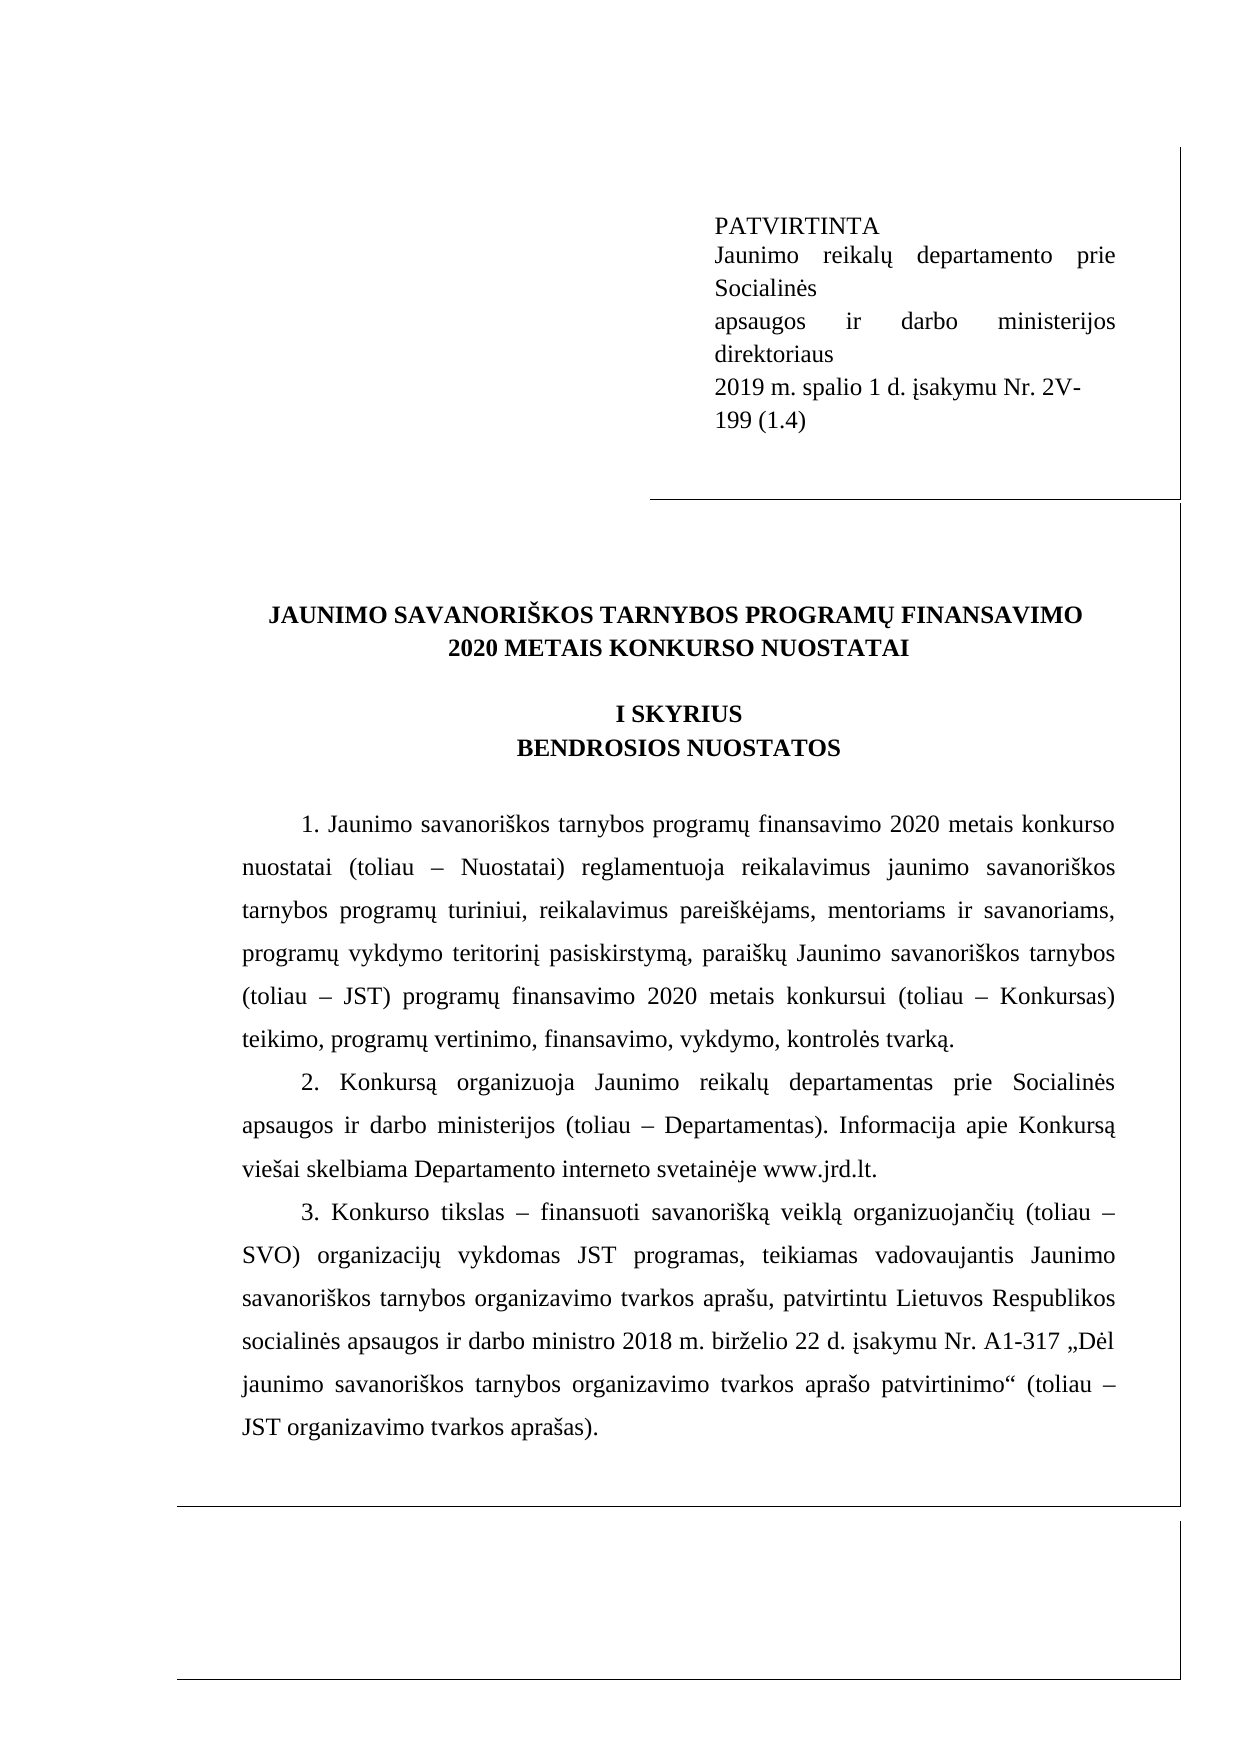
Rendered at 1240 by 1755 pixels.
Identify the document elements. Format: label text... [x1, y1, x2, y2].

text PATVIRTINTA [650, 147, 1180, 240]
text 2019 m. spalio 1 d. įsakymu Nr. 2V-199 (1.4) [650, 308, 1181, 499]
text apsaugos ir darbo ministerijos direktoriaus [650, 242, 1181, 308]
text 2. Konkursą organizuoja Jaunimo reikalų departamentas prie Socialinės apsaugos ir darbo ministerijos (toliau – Departamentas). Informacija apie Konkursą viešai skelbiama Departamento interneto svetainėje www.jrd.lt. [177, 1003, 1181, 1132]
text BENDROSIOS NUOSTATOS [177, 668, 1181, 744]
text 1. Jaunimo savanoriškos tarnybos programų finansavimo 2020 metais konkurso nuostatai (toliau – Nuostatai) reglamentuoja reikalavimus jaunimo savanoriškos tarnybos programų turiniui, reikalavimus pareiškėjams, mentoriams ir savanoriams, programų vykdymo teritorinį pasiskirstymą, paraiškų Jaunimo savanoriškos tarnybos (toliau – JST) programų finansavimo 2020 metais konkursui (toliau – Konkursas) teikimo, programų vertinimo, finansavimo, vykdymo, kontrolės tvarką. [177, 744, 1181, 1003]
text JAUNIMO SAVANORIŠKOS TARNYBOS PROGRAMŲ FINANSAVIMO 2020 METAIS KONKURSO NUOSTATAI [177, 536, 1181, 635]
text 3. Konkurso tikslas – finansuoti savanorišką veiklą organizuojančių (toliau – SVO) organizacijų vykdomas JST programas, teikiamas vadovaujantis Jaunimo savanoriškos tarnybos organizavimo tvarkos aprašu, patvirtintu Lietuvos Respublikos socialinės apsaugos ir darbo ministro 2018 m. birželio 22 d. įsakymu Nr. A1-317 „Dėl jaunimo savanoriškos tarnybos organizavimo tvarkos aprašo patvirtinimo“ (toliau – JST organizavimo tvarkos aprašas). [177, 1132, 1181, 1506]
text I SKYRIUS [177, 635, 1181, 668]
